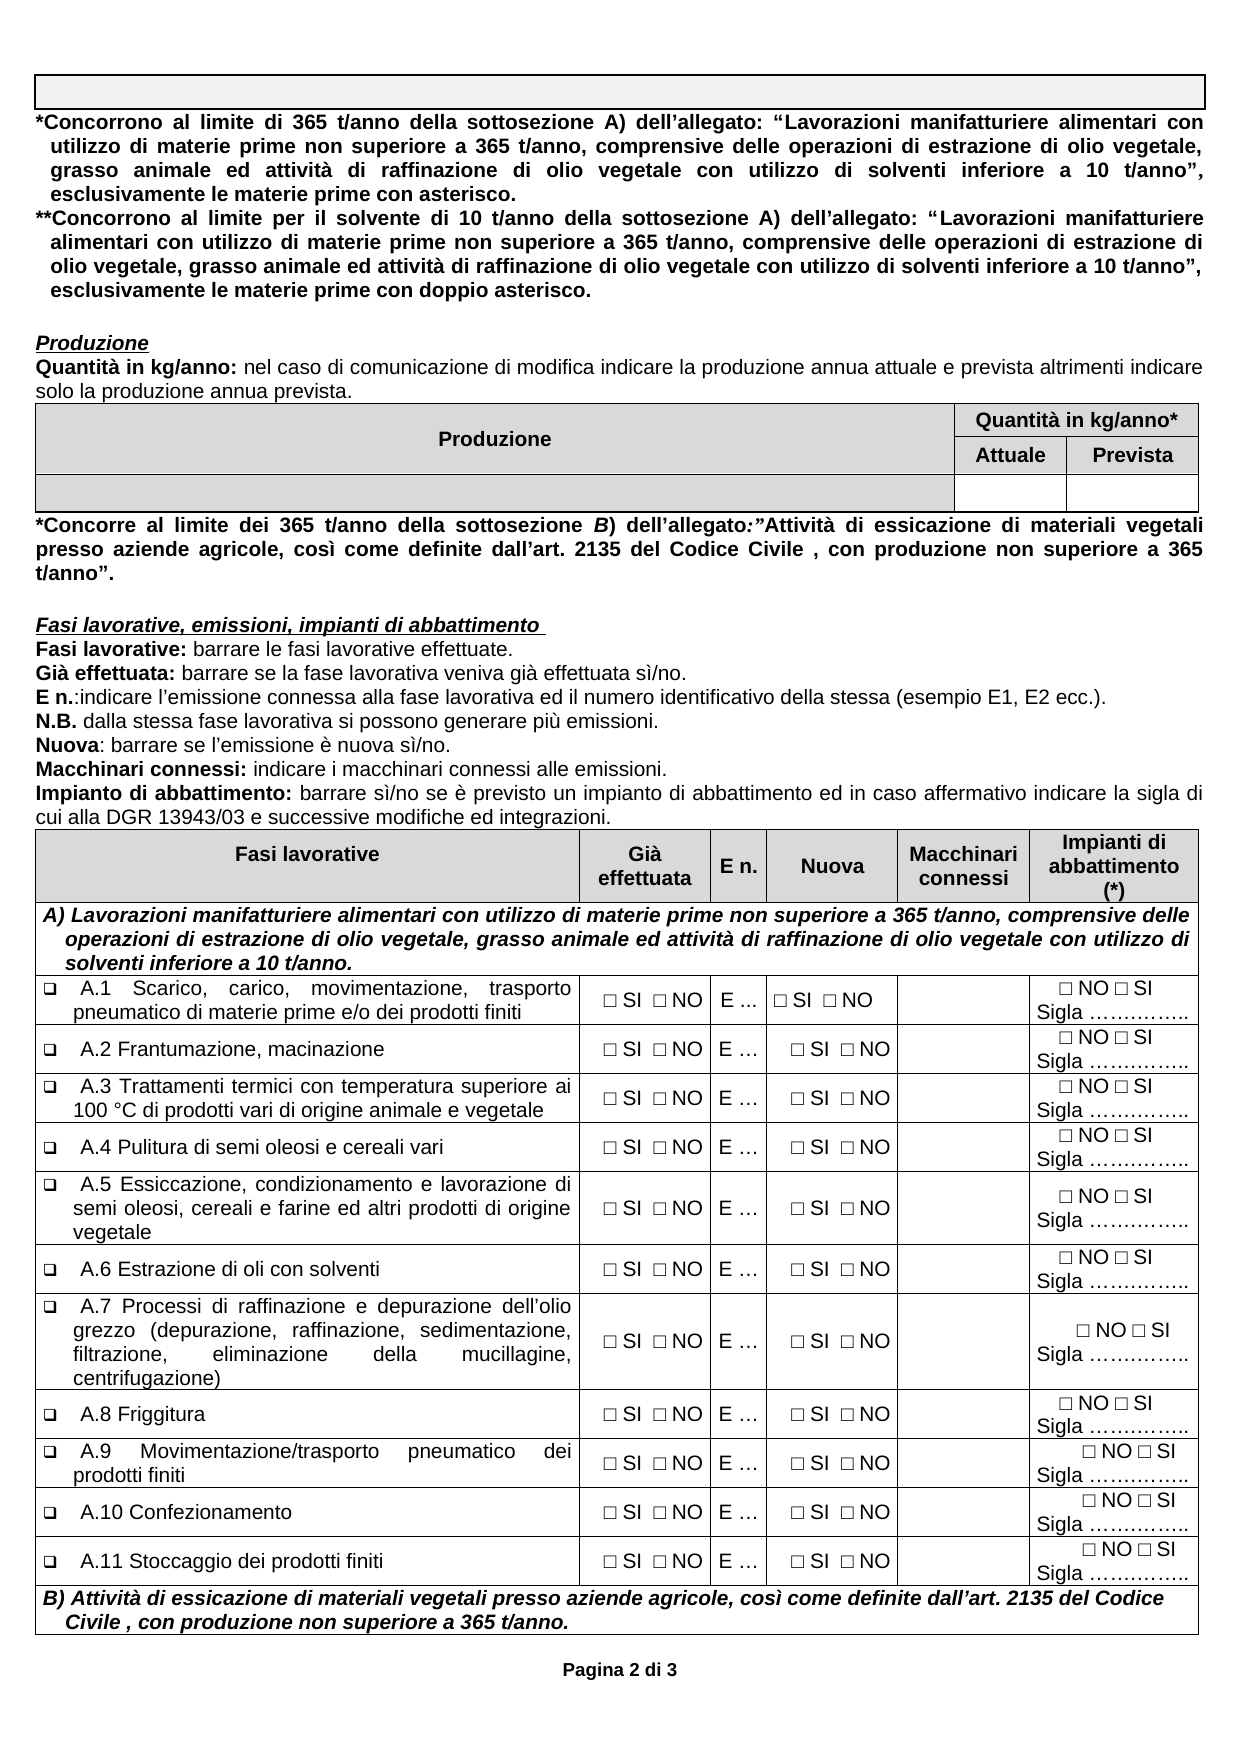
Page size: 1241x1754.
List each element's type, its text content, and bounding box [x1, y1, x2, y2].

table_cell E … [711, 1074, 766, 1122]
table_cell A.1 Scarico, carico, movimentazione, trasporto pneumatico di materie prime e/o dei prodotti finiti [36, 976, 579, 1024]
table_cell □ NO □ SI Sigla …….…….. [1030, 1074, 1198, 1122]
table_cell A.4 Pulitura di semi oleosi e cereali vari [36, 1123, 579, 1171]
table_cell □ SI □ NO [580, 1390, 710, 1438]
table_cell [898, 1488, 1029, 1536]
table_cell □ NO □ SI Sigla …….…….. [1030, 1439, 1198, 1487]
text N.B. dalla stessa fase lavorativa si possono generare più emissioni. [35, 709, 1204, 733]
table_cell E … [711, 1390, 766, 1438]
table_cell A.7 Processi di raffinazione e depurazione dell’olio grezzo (depurazione, raffinazione, sedimentazione, filtrazione, eliminazione della mucillagine, centrifugazione) [36, 1294, 579, 1389]
text Nuova: barrare se l’emissione è nuova sì/no. [35, 733, 1204, 757]
table_cell □ SI □ NO [767, 1025, 897, 1073]
table_cell A.11 Stoccaggio dei prodotti finiti [36, 1537, 579, 1585]
table_cell □ SI □ NO [767, 1537, 897, 1585]
table_cell A.5 Essiccazione, condizionamento e lavorazione di semi oleosi, cereali e farine ed altri prodotti di origine vegetale [36, 1172, 579, 1243]
table_header Già effettuata [580, 830, 710, 902]
table_cell E ... [711, 976, 766, 1024]
table_cell □ NO □ SI Sigla …….…….. [1030, 1123, 1198, 1171]
table_cell □ SI □ NO [580, 1025, 710, 1073]
table_cell Attuale [955, 437, 1066, 473]
table_cell E … [711, 1537, 766, 1585]
table_header Fasi lavorative [36, 830, 579, 902]
table_cell E … [711, 1439, 766, 1487]
table_cell [898, 1172, 1029, 1243]
table_cell □ SI □ NO [767, 1123, 897, 1171]
table_cell B) Attività di essicazione di materiali vegetali presso aziende agricole, così come definite dall’art. 2135 del Codice Civile , con produzione non superiore a 365 t/anno. [36, 1586, 1198, 1634]
table_cell □ SI □ NO [580, 1488, 710, 1536]
table_header Macchinari connessi [898, 830, 1029, 902]
text Già effettuata: barrare se la fase lavorativa veniva già effettuata sì/no. [35, 661, 1204, 685]
table_cell E … [711, 1488, 766, 1536]
table_header Impianti di abbattimento (*) [1030, 830, 1198, 902]
table_cell E … [711, 1123, 766, 1171]
subtitle Fasi lavorative, emissioni, impianti di abbattimento [35, 613, 1204, 637]
table_cell □ SI □ NO [767, 1439, 897, 1487]
table_header E n. [711, 830, 766, 902]
table_header Nuova [767, 830, 897, 902]
table_cell [898, 1245, 1029, 1292]
table_cell □ NO □ SI Sigla …….…….. [1030, 1488, 1198, 1536]
table_cell [898, 1123, 1029, 1171]
table_cell [898, 1074, 1029, 1122]
table_cell □ SI □ NO [580, 1439, 710, 1487]
table_cell [898, 976, 1029, 1024]
table_cell □ SI □ NO [767, 1172, 897, 1243]
table_cell E … [711, 1245, 766, 1292]
table_cell □ SI □ NO [580, 976, 710, 1024]
table_cell [898, 1025, 1029, 1073]
table_cell □ SI □ NO [580, 1245, 710, 1292]
table_cell [898, 1439, 1029, 1487]
table_cell □ SI □ NO [580, 1294, 710, 1389]
table_cell □ NO □ SI Sigla …….…….. [1030, 1390, 1198, 1438]
table_cell □ SI □ NO [767, 1074, 897, 1122]
table_cell E … [711, 1294, 766, 1389]
text E n.:indicare l’emissione connessa alla fase lavorativa ed il numero identificativo della stessa (esempio E1, E2 ecc.). [35, 685, 1204, 709]
table_cell [1067, 475, 1198, 511]
table_cell □ SI □ NO [580, 1074, 710, 1122]
text *Concorrono al limite di 365 t/anno della sottosezione A) dell’allegato: “Lavorazioni manifatturiere alimentari con utilizzo di materie prime non superiore a 365 t/anno, comprensive delle operazioni di estrazione di olio vegetale, grasso animale ed attività di raffinazione di olio vegetale con utilizzo di solventi inferiore a 10 t/anno”, esclusivamente le materie prime con asterisco. [35, 110, 1204, 206]
table_cell E … [711, 1172, 766, 1243]
table_cell □ NO □ SI Sigla …….…….. [1030, 976, 1198, 1024]
table_cell □ SI □ NO [580, 1123, 710, 1171]
text *Concorre al limite dei 365 t/anno della sottosezione B) dell’allegato:”Attività di essicazione di materiali vegetali presso aziende agricole, così come definite dall’art. 2135 del Codice Civile , con produzione non superiore a 365 t/anno”. [35, 512, 1204, 584]
table_cell □ SI □ NO [767, 1390, 897, 1438]
table_cell A.9 Movimentazione/trasporto pneumatico dei prodotti finiti [36, 1439, 579, 1487]
table_cell □ NO □ SI Sigla …….…….. [1030, 1172, 1198, 1243]
table_cell [898, 1390, 1029, 1438]
table_cell E … [711, 1025, 766, 1073]
table_cell □ SI □ NO [580, 1537, 710, 1585]
table_cell □ SI □ NO [767, 1294, 897, 1389]
table_cell □ NO □ SI Sigla …….…….. [1030, 1294, 1198, 1389]
table_cell [955, 475, 1066, 511]
text Impianto di abbattimento: barrare sì/no se è previsto un impianto di abbattimento ed in caso affermativo indicare la sigla di cui alla DGR 13943/03 e successive modifiche ed integrazioni. [35, 781, 1204, 829]
table_cell Prevista [1067, 437, 1198, 473]
table_header Quantità in kg/anno* [955, 404, 1198, 436]
table_cell [898, 1294, 1029, 1389]
table_cell A.10 Confezionamento [36, 1488, 579, 1536]
table_cell □ SI □ NO [767, 1245, 897, 1292]
table_cell □ SI □ NO [580, 1172, 710, 1243]
table_cell □ NO □ SI Sigla …….…….. [1030, 1245, 1198, 1292]
text Macchinari connessi: indicare i macchinari connessi alle emissioni. [35, 757, 1204, 781]
table_cell □ SI □ NO [767, 976, 897, 1024]
table_cell A) Lavorazioni manifatturiere alimentari con utilizzo di materie prime non superiore a 365 t/anno, comprensive delle operazioni di estrazione di olio vegetale, grasso animale ed attività di raffinazione di olio vegetale con utilizzo di solventi inferiore a 10 t/anno. [36, 903, 1198, 975]
subtitle Produzione [35, 331, 1204, 354]
text Quantità in kg/anno: nel caso di comunicazione di modifica indicare la produzione annua attuale e prevista altrimenti indicare solo la produzione annua prevista. [35, 354, 1204, 402]
table_cell [898, 1537, 1029, 1585]
table_header Produzione [36, 404, 954, 473]
table_cell [36, 475, 954, 511]
table_cell □ SI □ NO [767, 1488, 897, 1536]
table_cell A.8 Friggitura [36, 1390, 579, 1438]
table_cell □ NO □ SI Sigla …….…….. [1030, 1025, 1198, 1073]
table_cell A.2 Frantumazione, macinazione [36, 1025, 579, 1073]
table_cell A.6 Estrazione di oli con solventi [36, 1245, 579, 1292]
table_cell □ NO □ SI Sigla …….…….. [1030, 1537, 1198, 1585]
text Fasi lavorative: barrare le fasi lavorative effettuate. [35, 637, 1204, 661]
text **Concorrono al limite per il solvente di 10 t/anno della sottosezione A) dell’allegato: “Lavorazioni manifatturiere alimentari con utilizzo di materie prime non superiore a 365 t/anno, comprensive delle operazioni di estrazione di olio vegetale, grasso animale ed attività di raffinazione di olio vegetale con utilizzo di solventi inferiore a 10 t/anno”, esclusivamente le materie prime con doppio asterisco. [35, 206, 1204, 302]
table_cell A.3 Trattamenti termici con temperatura superiore ai 100 °C di prodotti vari di origine animale e vegetale [36, 1074, 579, 1122]
